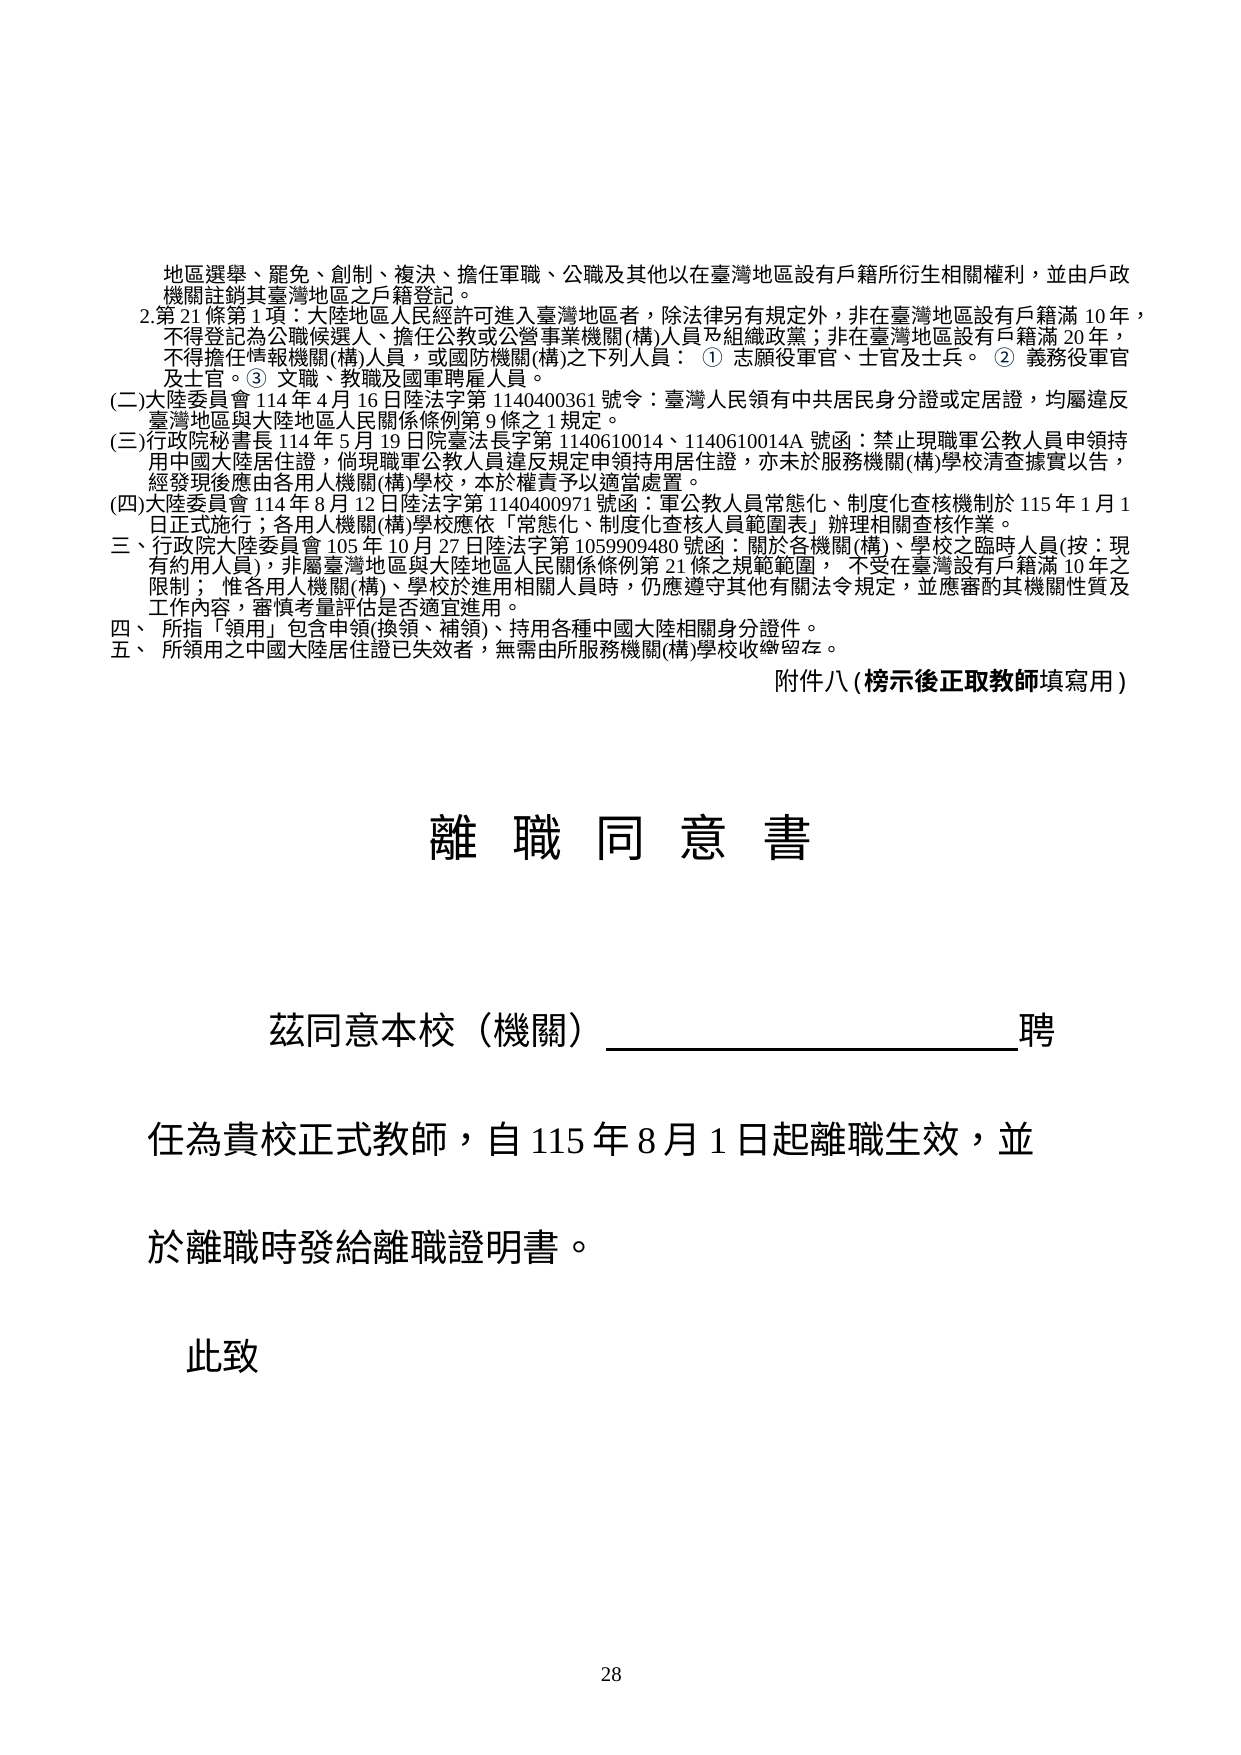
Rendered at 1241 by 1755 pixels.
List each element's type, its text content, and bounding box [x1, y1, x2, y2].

text 附件八(榜示後正取教師填寫用) [774, 661, 1132, 697]
text (二)大陸委員會114年4月16日陸法字第1140400361號令：臺灣人民領有中共居民身分證或定居證，均屬違反臺灣地區與大陸地區人民關係條例第9條之1規定。 [110, 391, 1131, 432]
text 此致 [147, 1327, 1131, 1381]
text (三)行政院秘書長114年5月19日院臺法長字第1140610014、1140610014A 號函：禁止現職軍公教人員申領持用中國大陸居住證，倘現職軍公教人員違反規定申領持用居住證，亦未於服務機關(構)學校清查據實以告，經發現後應由各用人機關(構)學校，本於權責予以適當處置。 [110, 432, 1131, 495]
text 2.第21條第1項：大陸地區人民經許可進入臺灣地區者，除法律另有規定外，非在臺灣地區設有戶籍滿10年，不得登記為公職候選人、擔任公教或公營事業機關(構)人員及組織政黨；非在臺灣地區設有戶籍滿20年，不得擔任情報機關(構)人員，或國防機關(構)之下列人員： ① 志願役軍官、士官及士兵。 ② 義務役軍官及士官。③ 文職、教職及國軍聘雇人員。 [139, 307, 1131, 391]
text 四、 所指「領用」包含申領(換領、補領)、持用各種中國大陸相關身分證件。 [110, 620, 1131, 641]
text 五、 所領用之中國大陸居住證已失效者，無需由所服務機關(構)學校收繳留存。 [807, 641, 1131, 654]
text 五、 所領用之中國大陸居住證已失效者，無需由所服務機關(構)學校收繳留存。 [110, 641, 768, 661]
text (四)大陸委員會114年8月12日陸法字第1140400971號函：軍公教人員常態化、制度化查核機制於115年1月1日正式施行；各用人機關(構)學校應依「常態化、制度化查核人員範圍表」辦理相關查核作業。 [110, 495, 1131, 536]
text 三、行政院大陸委員會105年10月27日陸法字第1059909480號函：關於各機關(構)、學校之臨時人員(按：現有約用人員)，非屬臺灣地區與大陸地區人民關係條例第21條之規範範圍， 不受在臺灣設有戶籍滿10年之限制； 惟各用人機關(構)、學校於進用相關人員時，仍應遵守其他有關法令規定，並應審酌其機關性質及工作內容，審慎考量評估是否適宜進用。 [110, 536, 1131, 620]
text 茲同意本校（機關） 聘任為貴校正式教師，自115年8月1日起離職生效，並於離職時發給離職證明書。 [147, 1001, 1063, 1273]
text 離 職 同 意 書 [110, 761, 1131, 886]
text 地區選舉、罷免、創制、複決、擔任軍職、公職及其他以在臺灣地區設有戶籍所衍生相關權利，並由戶政機關註銷其臺灣地區之戶籍登記。 [139, 266, 1131, 307]
